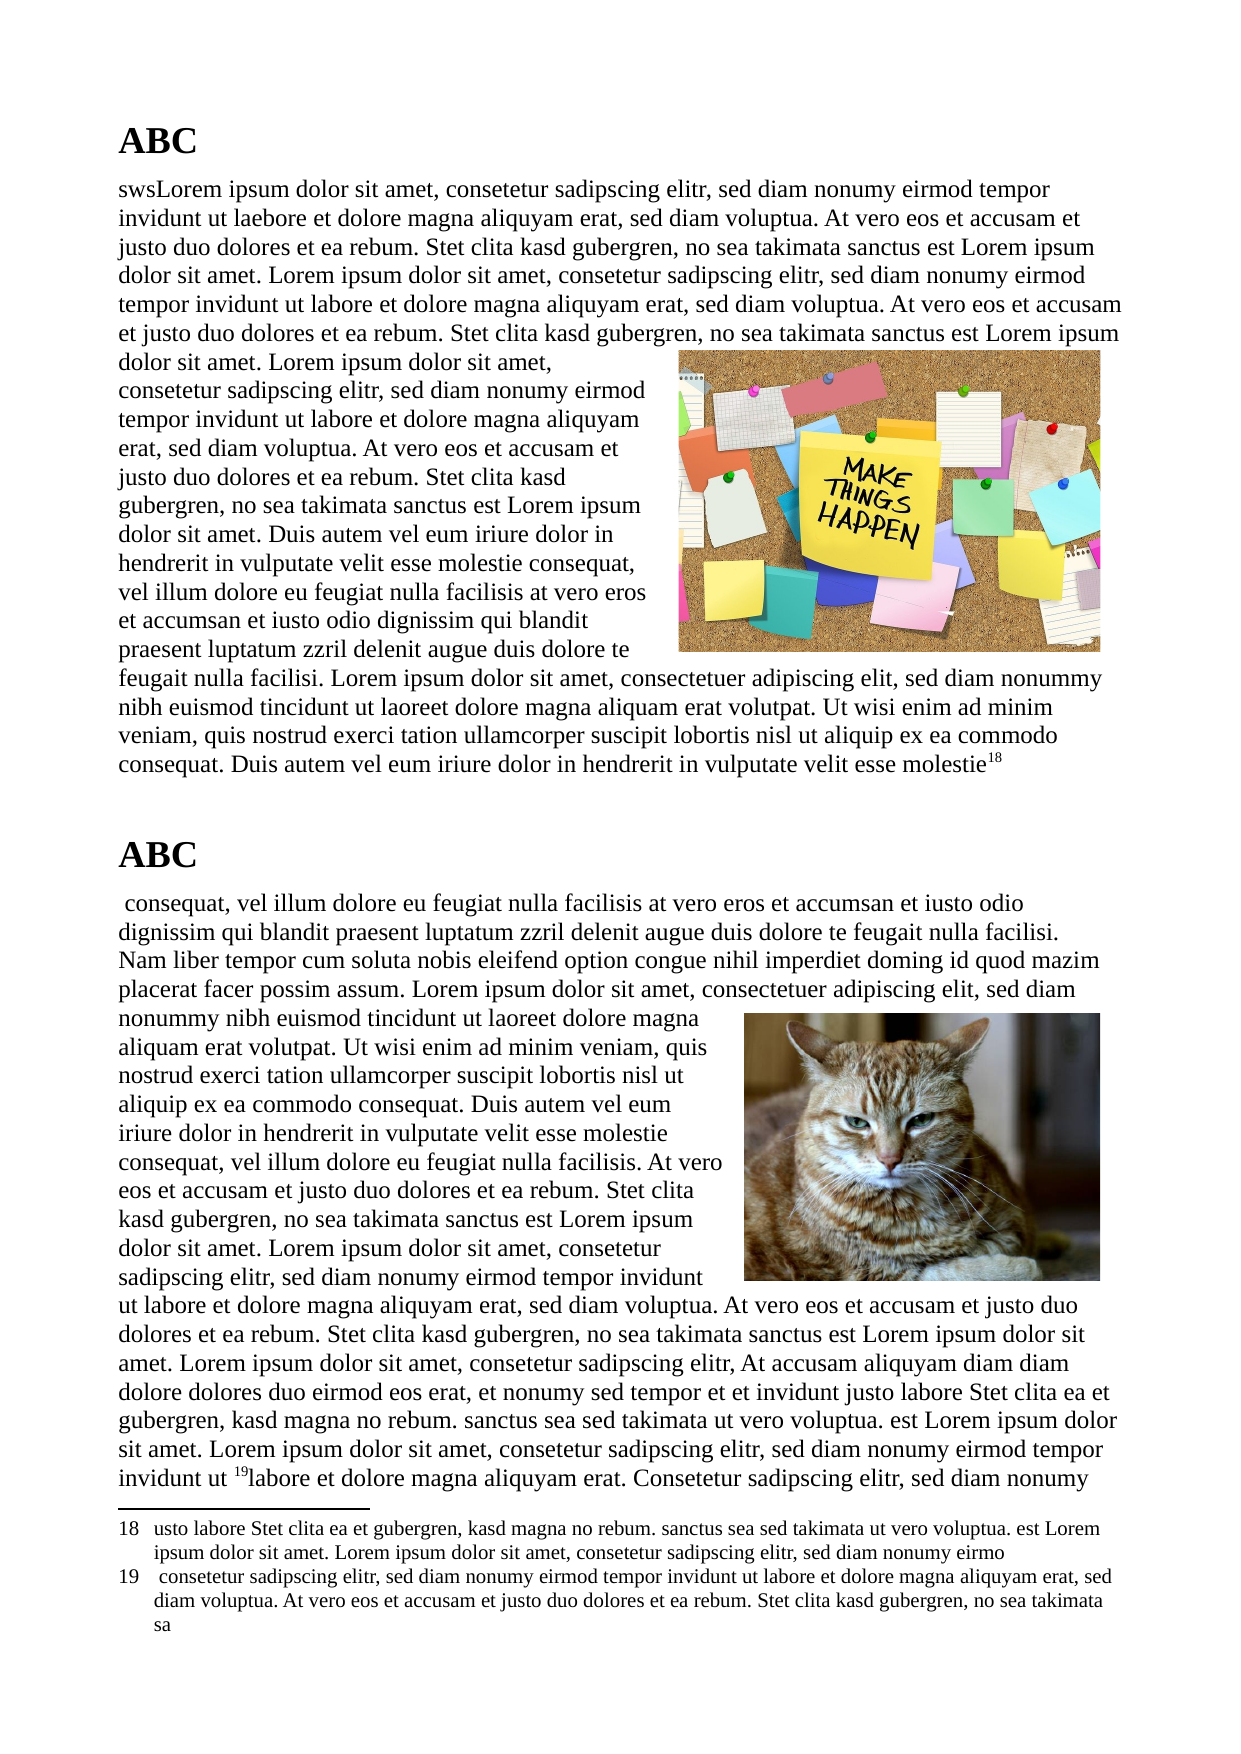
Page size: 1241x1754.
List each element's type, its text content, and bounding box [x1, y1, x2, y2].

picture [678, 350, 1101, 652]
text swsLorem ipsum dolor sit amet, consetetur sadipscing elitr, sed diam nonumy eirmod tempor invidunt ut laebore et dolore magna aliquyam erat, sed diam voluptua. At vero eos et accusam et justo duo dolores et ea rebum. Stet clita kasd gubergren, no sea takimata sanctus est Lorem ipsum dolor sit amet. Lorem ipsum dolor sit amet, consetetur sadipscing elitr, sed diam nonumy eirmod tempor invidunt ut labore et dolore magna aliquyam erat, sed diam voluptua. At vero eos et accusam et justo duo dolores et ea rebum. Stet clita kasd gubergren, no sea takimata sanctus est Lorem ipsum dolor sit amet. Lorem ipsum dolor sit amet, consetetur sadipscing elitr, sed diam nonumy eirmod tempor invidunt ut labore et dolore magna aliquyam erat, sed diam voluptua. At vero eos et accusam et justo duo dolores et ea rebum. Stet clita kasd gubergren, no sea takimata sanctus est Lorem ipsum dolor sit amet. Duis autem vel eum iriure dolor in hendrerit in vulputate velit esse molestie consequat, vel illum dolore eu feugiat nulla facilisis at vero eros et accumsan et iusto odio dignissim qui blandit praesent luptatum zzril delenit augue duis dolore te feugait nulla facilisi. Lorem ipsum dolor sit amet, consectetuer adipiscing elit, sed diam nonummy nibh euismod tincidunt ut laoreet dolore magna aliquam erat volutpat. Ut wisi enim ad minim veniam, quis nostrud exerci tation ullamcorper suscipit lobortis nisl ut aliquip ex ea commodo consequat. Duis autem vel eum iriure dolor in hendrerit in vulputate velit esse molestie [118, 174, 1122, 778]
text consetetur sadipscing elitr, sed diam nonumy eirmod tempor invidunt ut labore et dolore magna aliquyam erat, sed diam voluptua. At vero eos et accusam et justo duo dolores et ea rebum. Stet clita kasd gubergren, no sea takimata sa [118, 1564, 1122, 1636]
subtitle ABC [118, 832, 1122, 875]
subtitle ABC [118, 118, 1122, 162]
picture [744, 1013, 1101, 1281]
text usto labore Stet clita ea et gubergren, kasd magna no rebum. sanctus sea sed takimata ut vero voluptua. est Lorem ipsum dolor sit amet. Lorem ipsum dolor sit amet, consetetur sadipscing elitr, sed diam nonumy eirmo [118, 1516, 1122, 1564]
text consequat, vel illum dolore eu feugiat nulla facilisis at vero eros et accumsan et iusto odio dignissim qui blandit praesent luptatum zzril delenit augue duis dolore te feugait nulla facilisi. Nam liber tempor cum soluta nobis eleifend option congue nihil imperdiet doming id quod mazim placerat facer possim assum. Lorem ipsum dolor sit amet, consectetuer adipiscing elit, sed diam nonummy nibh euismod tincidunt ut laoreet dolore magna aliquam erat volutpat. Ut wisi enim ad minim veniam, quis nostrud exerci tation ullamcorper suscipit lobortis nisl ut aliquip ex ea commodo consequat. Duis autem vel eum iriure dolor in hendrerit in vulputate velit esse molestie consequat, vel illum dolore eu feugiat nulla facilisis. At vero eos et accusam et justo duo dolores et ea rebum. Stet clita kasd gubergren, no sea takimata sanctus est Lorem ipsum dolor sit amet. Lorem ipsum dolor sit amet, consetetur sadipscing elitr, sed diam nonumy eirmod tempor invidunt ut labore et dolore magna aliquyam erat, sed diam voluptua. At vero eos et accusam et justo duo dolores et ea rebum. Stet clita kasd gubergren, no sea takimata sanctus est Lorem ipsum dolor sit amet. Lorem ipsum dolor sit amet, consetetur sadipscing elitr, At accusam aliquyam diam diam dolore dolores duo eirmod eos erat, et nonumy sed tempor et et invidunt justo labore Stet clita ea et gubergren, kasd magna no rebum. sanctus sea sed takimata ut vero voluptua. est Lorem ipsum dolor sit amet. Lorem ipsum dolor sit amet, consetetur sadipscing elitr, sed diam nonumy eirmod tempor invidunt ut labore et dolore magna aliquyam erat. Consetetur sadipscing elitr, sed diam nonumy [118, 888, 1122, 1492]
